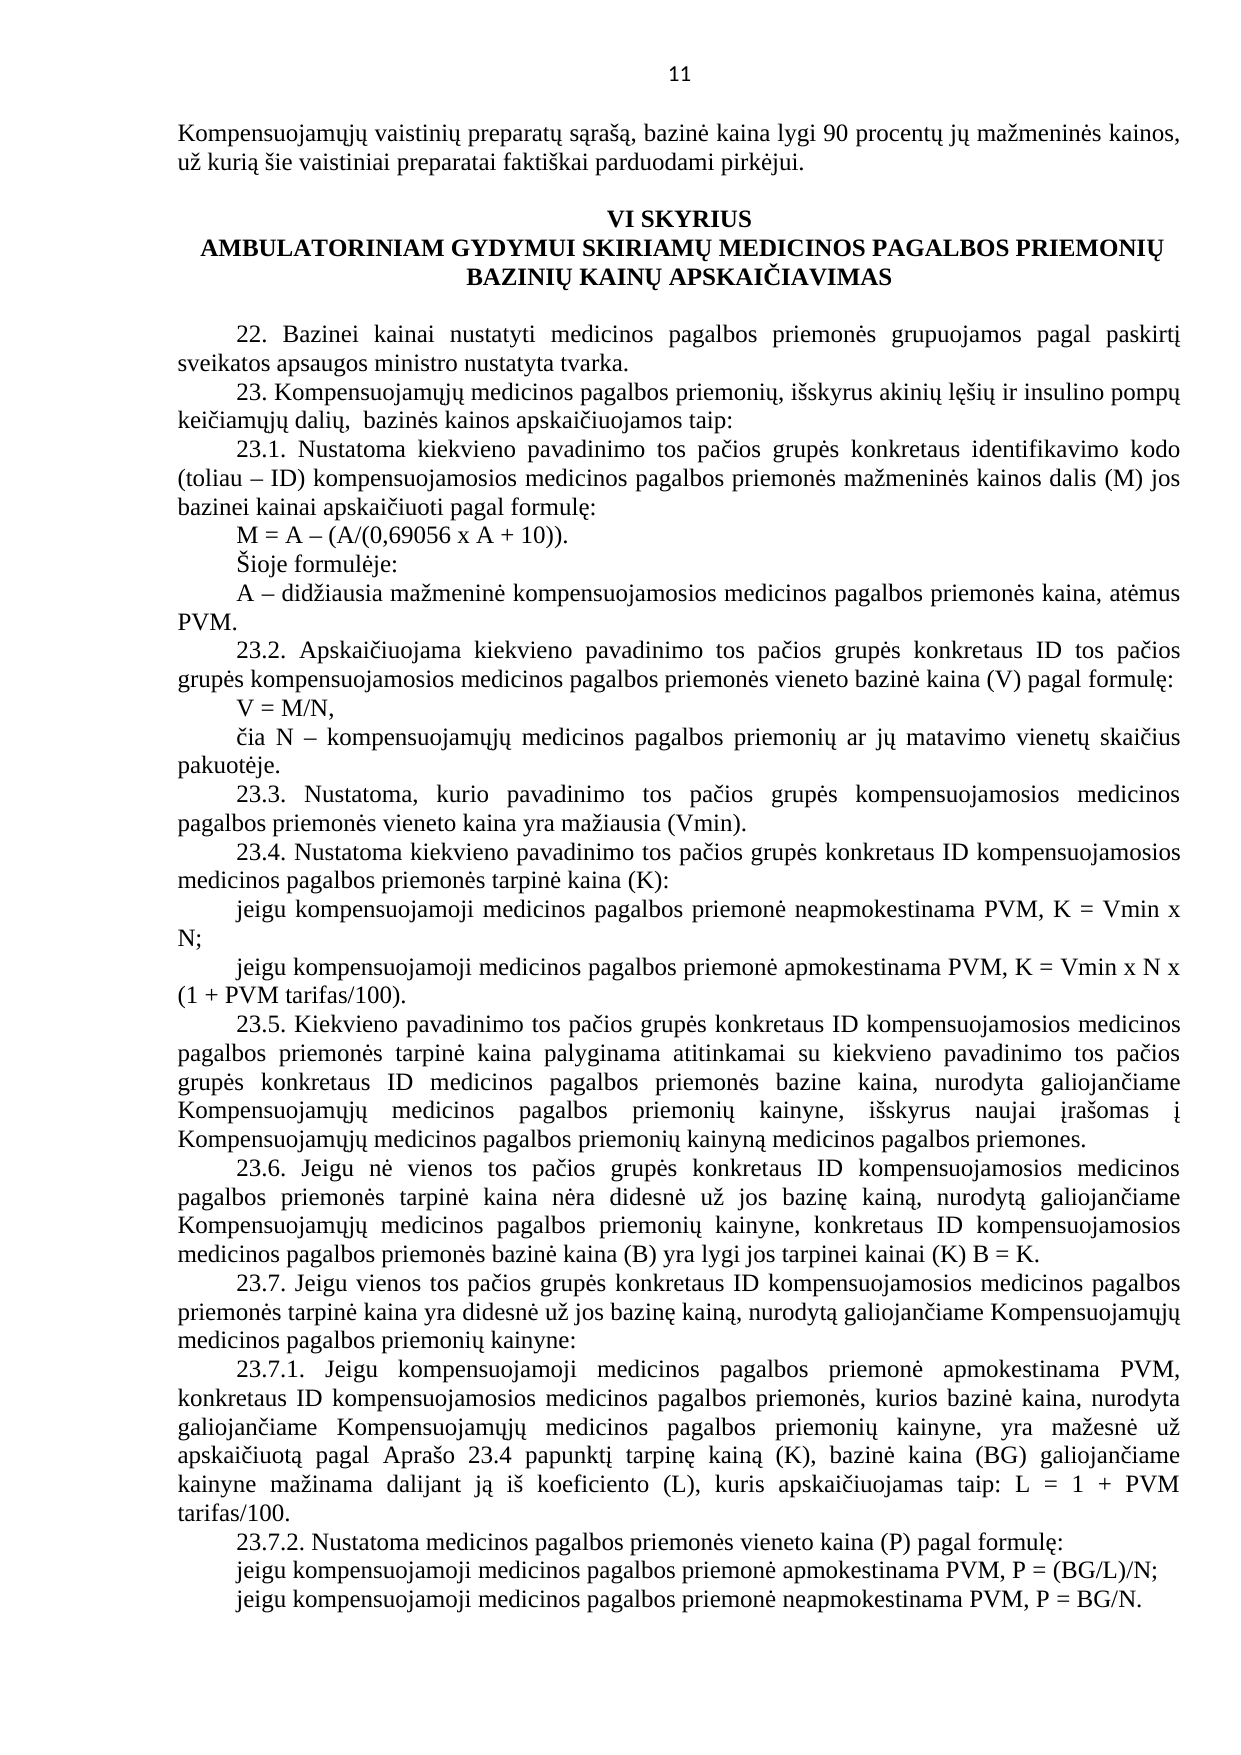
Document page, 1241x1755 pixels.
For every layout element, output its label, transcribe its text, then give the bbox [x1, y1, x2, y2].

text AMBULATORINIAM GYDYMUI SKIRIAMŲ MEDICINOS PAGALBOS PRIEMONIŲ BAZINIŲ KAINŲ APSKAIČIAVIMAS [177, 233, 1181, 291]
text Šioje formulėje: [177, 549, 1181, 578]
text čia N – kompensuojamųjų medicinos pagalbos priemonių ar jų matavimo vienetų skaičius pakuotėje. [177, 722, 1181, 779]
text 23.7. Jeigu vienos tos pačios grupės konkretaus ID kompensuojamosios medicinos pagalbos priemonės tarpinė kaina yra didesnė už jos bazinę kainą, nurodytą galiojančiame Kompensuojamųjų medicinos pagalbos priemonių kainyne: [177, 1268, 1181, 1354]
text 23.1. Nustatoma kiekvieno pavadinimo tos pačios grupės konkretaus identifikavimo kodo (toliau – ID) kompensuojamosios medicinos pagalbos priemonės mažmeninės kainos dalis (M) jos bazinei kainai apskaičiuoti pagal formulę: [177, 434, 1181, 521]
text jeigu kompensuojamoji medicinos pagalbos priemonė apmokestinama PVM, K = Vmin x N x (1 + PVM tarifas/100). [177, 952, 1181, 1009]
text 23.3. Nustatoma, kurio pavadinimo tos pačios grupės kompensuojamosios medicinos pagalbos priemonės vieneto kaina yra mažiausia (Vmin). [177, 779, 1181, 837]
text Kompensuojamųjų vaistinių preparatų sąrašą, bazinė kaina lygi 90 procentų jų mažmeninės kainos, už kurią šie vaistiniai preparatai faktiškai parduodami pirkėjui. [177, 118, 1181, 176]
text 22. Bazinei kainai nustatyti medicinos pagalbos priemonės grupuojamos pagal paskirtį sveikatos apsaugos ministro nustatyta tvarka. [177, 319, 1181, 377]
text 23.7.1. Jeigu kompensuojamoji medicinos pagalbos priemonė apmokestinama PVM, konkretaus ID kompensuojamosios medicinos pagalbos priemonės, kurios bazinė kaina, nurodyta galiojančiame Kompensuojamųjų medicinos pagalbos priemonių kainyne, yra mažesnė už apskaičiuotą pagal Aprašo 23.4 papunktį tarpinę kainą (K), bazinė kaina (BG) galiojančiame kainyne mažinama dalijant ją iš koeficiento (L), kuris apskaičiuojamas taip: L = 1 + PVM tarifas/100. [177, 1354, 1181, 1527]
text 23.4. Nustatoma kiekvieno pavadinimo tos pačios grupės konkretaus ID kompensuojamosios medicinos pagalbos priemonės tarpinė kaina (K): [177, 837, 1181, 894]
text jeigu kompensuojamoji medicinos pagalbos priemonė apmokestinama PVM, P = (BG/L)/N; [177, 1556, 1181, 1584]
text A – didžiausia mažmeninė kompensuojamosios medicinos pagalbos priemonės kaina, atėmus PVM. [177, 578, 1181, 636]
text V = M/N, [177, 693, 1181, 722]
text jeigu kompensuojamoji medicinos pagalbos priemonė neapmokestinama PVM, K = Vmin x N; [177, 894, 1181, 952]
text VI SKYRIUS [177, 204, 1181, 233]
text 23.2. Apskaičiuojama kiekvieno pavadinimo tos pačios grupės konkretaus ID tos pačios grupės kompensuojamosios medicinos pagalbos priemonės vieneto bazinė kaina (V) pagal formulę: [177, 636, 1181, 693]
text 23.5. Kiekvieno pavadinimo tos pačios grupės konkretaus ID kompensuojamosios medicinos pagalbos priemonės tarpinė kaina palyginama atitinkamai su kiekvieno pavadinimo tos pačios grupės konkretaus ID medicinos pagalbos priemonės bazine kaina, nurodyta galiojančiame Kompensuojamųjų medicinos pagalbos priemonių kainyne, išskyrus naujai įrašomas į Kompensuojamųjų medicinos pagalbos priemonių kainyną medicinos pagalbos priemones. [177, 1009, 1181, 1153]
text jeigu kompensuojamoji medicinos pagalbos priemonė neapmokestinama PVM, P = BG/N. [177, 1584, 1181, 1613]
text 23. Kompensuojamųjų medicinos pagalbos priemonių, išskyrus akinių lęšių ir insulino pompų keičiamųjų dalių, bazinės kainos apskaičiuojamos taip: [177, 377, 1181, 434]
text 23.6. Jeigu nė vienos tos pačios grupės konkretaus ID kompensuojamosios medicinos pagalbos priemonės tarpinė kaina nėra didesnė už jos bazinę kainą, nurodytą galiojančiame Kompensuojamųjų medicinos pagalbos priemonių kainyne, konkretaus ID kompensuojamosios medicinos pagalbos priemonės bazinė kaina (B) yra lygi jos tarpinei kainai (K) B = K. [177, 1153, 1181, 1268]
text M = A – (A/(0,69056 x A + 10)). [177, 521, 1181, 549]
text 23.7.2. Nustatoma medicinos pagalbos priemonės vieneto kaina (P) pagal formulę: [177, 1527, 1181, 1556]
